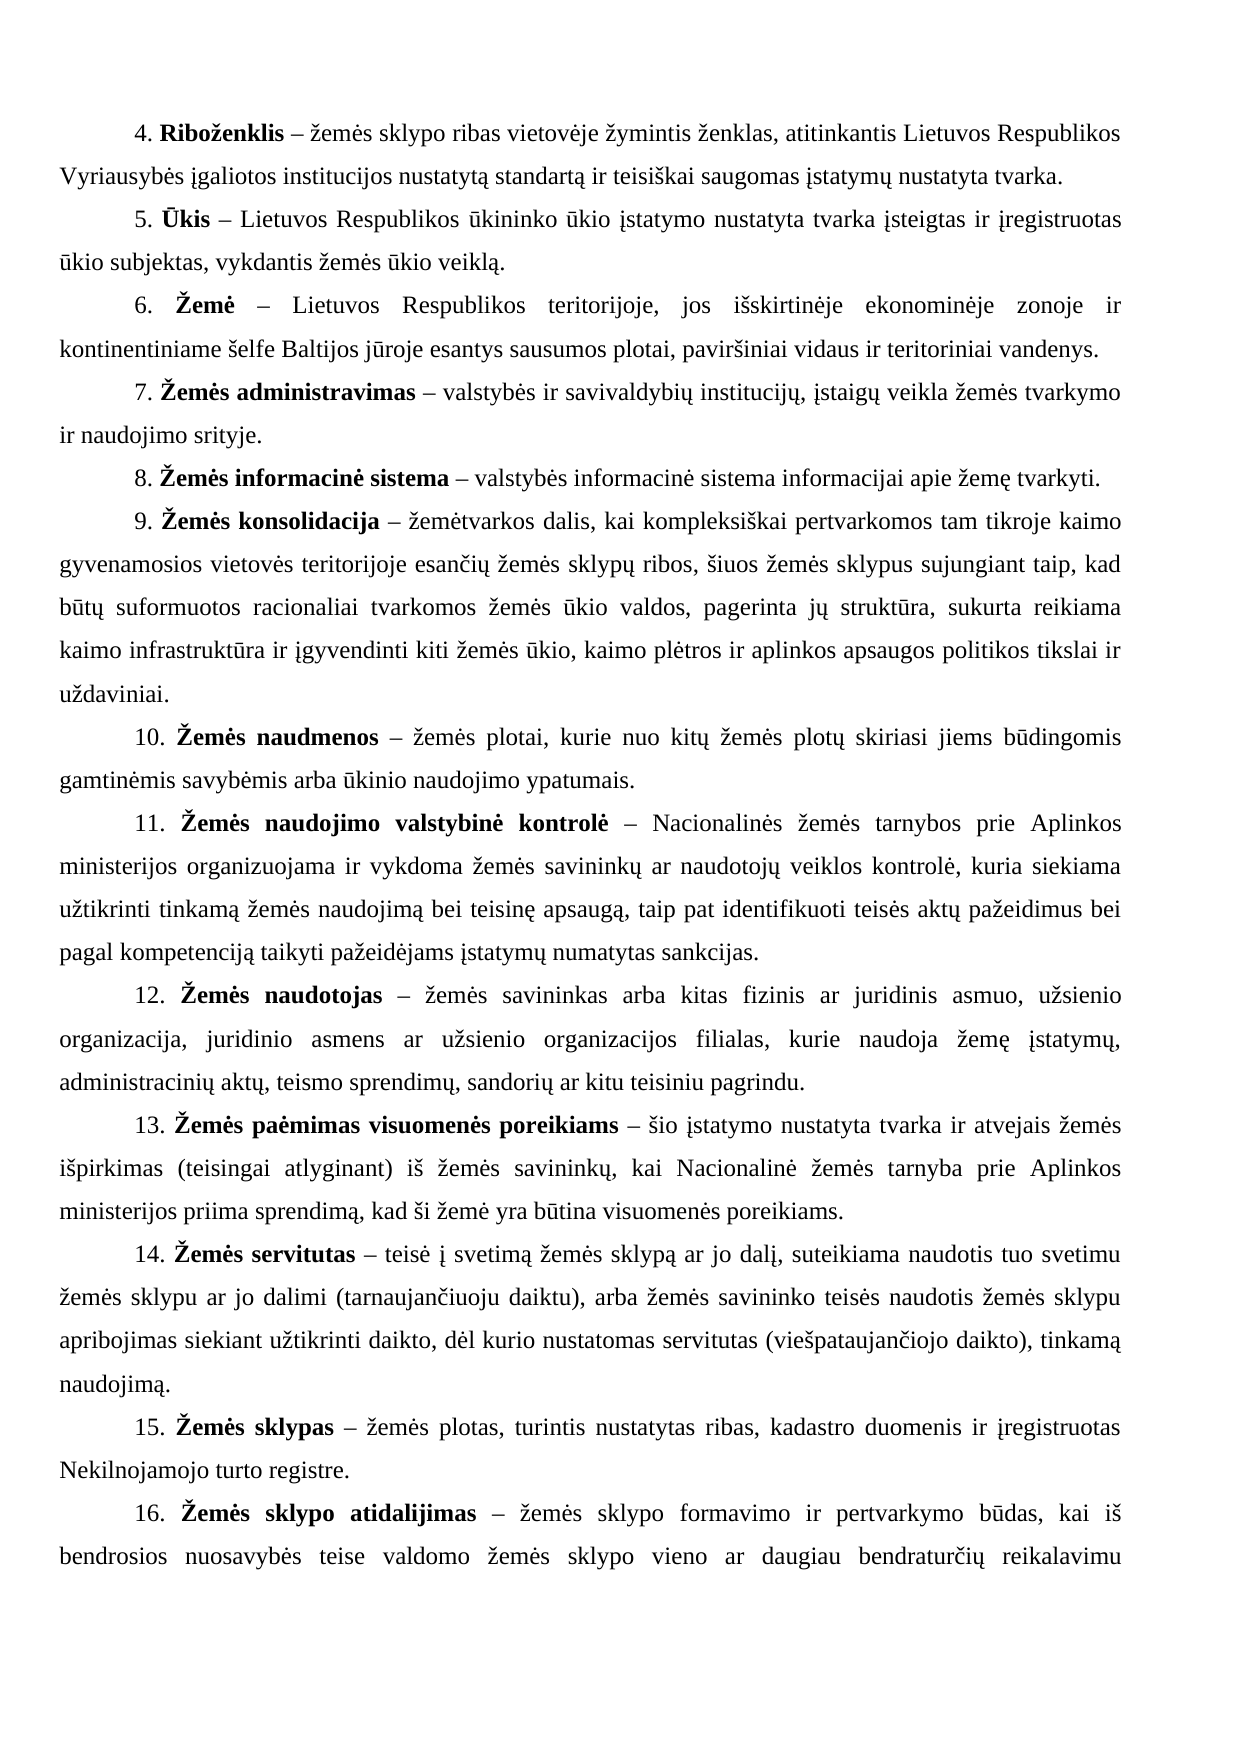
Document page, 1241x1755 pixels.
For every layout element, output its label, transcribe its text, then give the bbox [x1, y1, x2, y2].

text 4. Riboženklis – žemės sklypo ribas vietovėje žymintis ženklas, atitinkantis Lietuvos Respublikos Vyriausybės įgaliotos institucijos nustatytą standartą ir teisiškai saugomas įstatymų nustatyta tvarka. [59, 118, 1122, 190]
text 13. Žemės paėmimas visuomenės poreikiams – šio įstatymo nustatyta tvarka ir atvejais žemės išpirkimas (teisingai atlyginant) iš žemės savininkų, kai Nacionalinė žemės tarnyba prie Aplinkos ministerijos priima sprendimą, kad ši žemė yra būtina visuomenės poreikiams. [59, 1110, 1122, 1225]
text 15. Žemės sklypas – žemės plotas, turintis nustatytas ribas, kadastro duomenis ir įregistruotas Nekilnojamojo turto registre. [59, 1412, 1122, 1484]
text 9. Žemės konsolidacija – žemėtvarkos dalis, kai kompleksiškai pertvarkomos tam tikroje kaimo gyvenamosios vietovės teritorijoje esančių žemės sklypų ribos, šiuos žemės sklypus sujungiant taip, kad būtų suformuotos racionaliai tvarkomos žemės ūkio valdos, pagerinta jų struktūra, sukurta reikiama kaimo infrastruktūra ir įgyvendinti kiti žemės ūkio, kaimo plėtros ir aplinkos apsaugos politikos tikslai ir uždaviniai. [59, 506, 1122, 707]
text 11. Žemės naudojimo valstybinė kontrolė – Nacionalinės žemės tarnybos prie Aplinkos ministerijos organizuojama ir vykdoma žemės savininkų ar naudotojų veiklos kontrolė, kuria siekiama užtikrinti tinkamą žemės naudojimą bei teisinę apsaugą, taip pat identifikuoti teisės aktų pažeidimus bei pagal kompetenciją taikyti pažeidėjams įstatymų numatytas sankcijas. [59, 808, 1122, 966]
text 5. Ūkis – Lietuvos Respublikos ūkininko ūkio įstatymo nustatyta tvarka įsteigtas ir įregistruotas ūkio subjektas, vykdantis žemės ūkio veiklą. [59, 204, 1122, 276]
text 6. Žemė – Lietuvos Respublikos teritorijoje, jos išskirtinėje ekonominėje zonoje ir kontinentiniame šelfe Baltijos jūroje esantys sausumos plotai, paviršiniai vidaus ir teritoriniai vandenys. [59, 291, 1122, 362]
text 7. Žemės administravimas – valstybės ir savivaldybių institucijų, įstaigų veikla žemės tvarkymo ir naudojimo srityje. [59, 377, 1122, 449]
text 16. Žemės sklypo atidalijimas – žemės sklypo formavimo ir pertvarkymo būdas, kai iš bendrosios nuosavybės teise valdomo žemės sklypo vieno ar daugiau bendraturčių reikalavimu [59, 1498, 1122, 1570]
text 10. Žemės naudmenos – žemės plotai, kurie nuo kitų žemės plotų skiriasi jiems būdingomis gamtinėmis savybėmis arba ūkinio naudojimo ypatumais. [59, 722, 1122, 794]
text 14. Žemės servitutas – teisė į svetimą žemės sklypą ar jo dalį, suteikiama naudotis tuo svetimu žemės sklypu ar jo dalimi (tarnaujančiuoju daiktu), arba žemės savininko teisės naudotis žemės sklypu apribojimas siekiant užtikrinti daikto, dėl kurio nustatomas servitutas (viešpataujančiojo daikto), tinkamą naudojimą. [59, 1239, 1122, 1397]
text 8. Žemės informacinė sistema – valstybės informacinė sistema informacijai apie žemę tvarkyti. [59, 463, 1122, 492]
text 12. Žemės naudotojas – žemės savininkas arba kitas fizinis ar juridinis asmuo, užsienio organizacija, juridinio asmens ar užsienio organizacijos filialas, kurie naudoja žemę įstatymų, administracinių aktų, teismo sprendimų, sandorių ar kitu teisiniu pagrindu. [59, 981, 1122, 1096]
